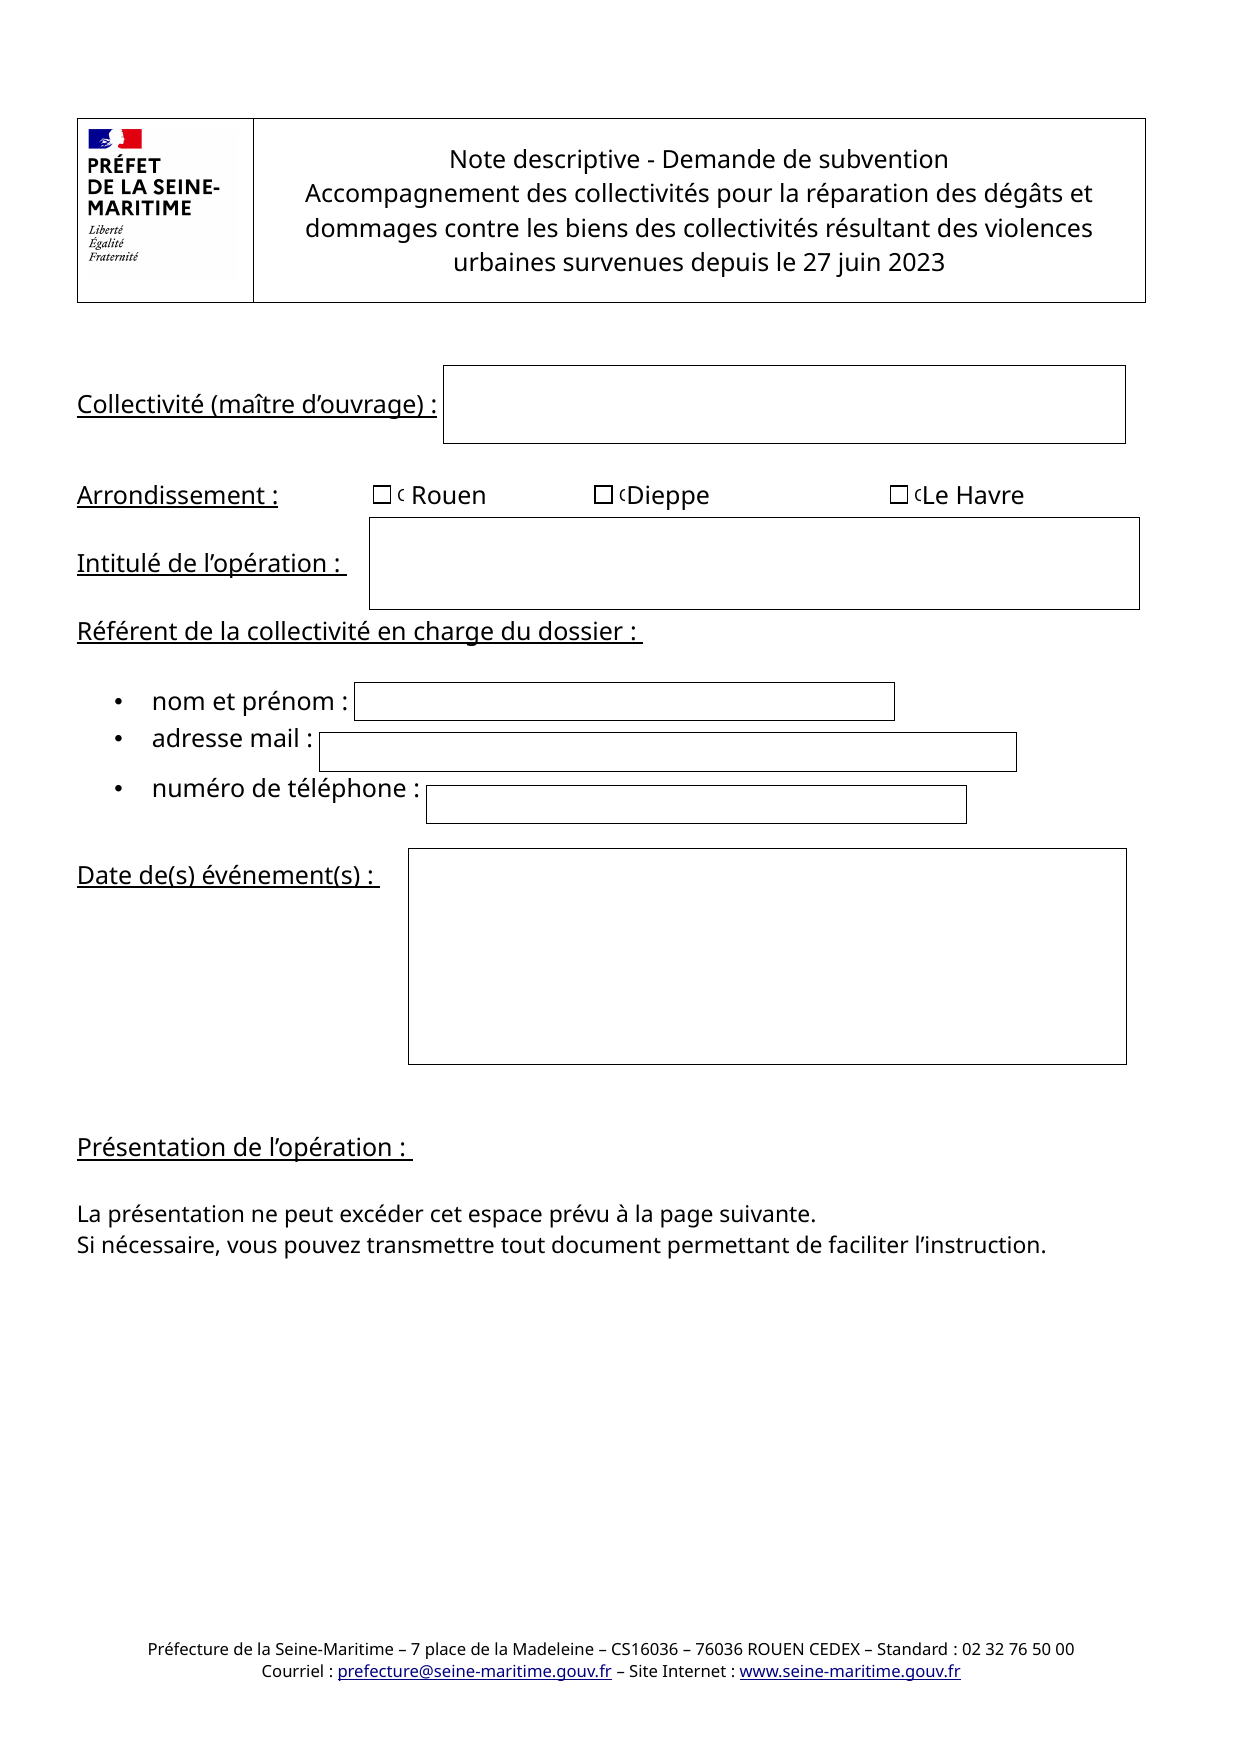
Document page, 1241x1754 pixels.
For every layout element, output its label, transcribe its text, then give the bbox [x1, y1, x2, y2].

list nom et prénom : [114, 682, 354, 720]
text Référent de la collectivité en charge du dossier : [77, 614, 1145, 648]
list [895, 682, 1145, 720]
list adresse mail : [114, 720, 1145, 771]
text Collectivité (maître d’ouvrage) : [77, 365, 443, 443]
text La présentation ne peut excéder cet espace prévu à la page suivante. [77, 1198, 1145, 1229]
picture [88, 129, 239, 280]
text [1127, 857, 1145, 891]
table_header [78, 119, 253, 302]
text Date de(s) événement(s) : [77, 857, 408, 891]
list numéro de téléphone : [114, 771, 1145, 823]
text [1126, 365, 1145, 443]
text Arrondissement : Rouen Dieppe Le Havre [77, 477, 1145, 511]
table_header Note descriptive - Demande de subvention Accompagnement des collectivités pour la réparation des dégâts et dommages contre les biens des collectivités résultant des violences urbaines survenues depuis le 27 juin 2023 [254, 119, 1145, 302]
text Présentation de l’opération : [77, 1130, 1145, 1164]
text Si nécessaire, vous pouvez transmettre tout document permettant de faciliter l’instruction. [77, 1229, 1145, 1261]
text Intitulé de l’opération : [77, 546, 369, 579]
